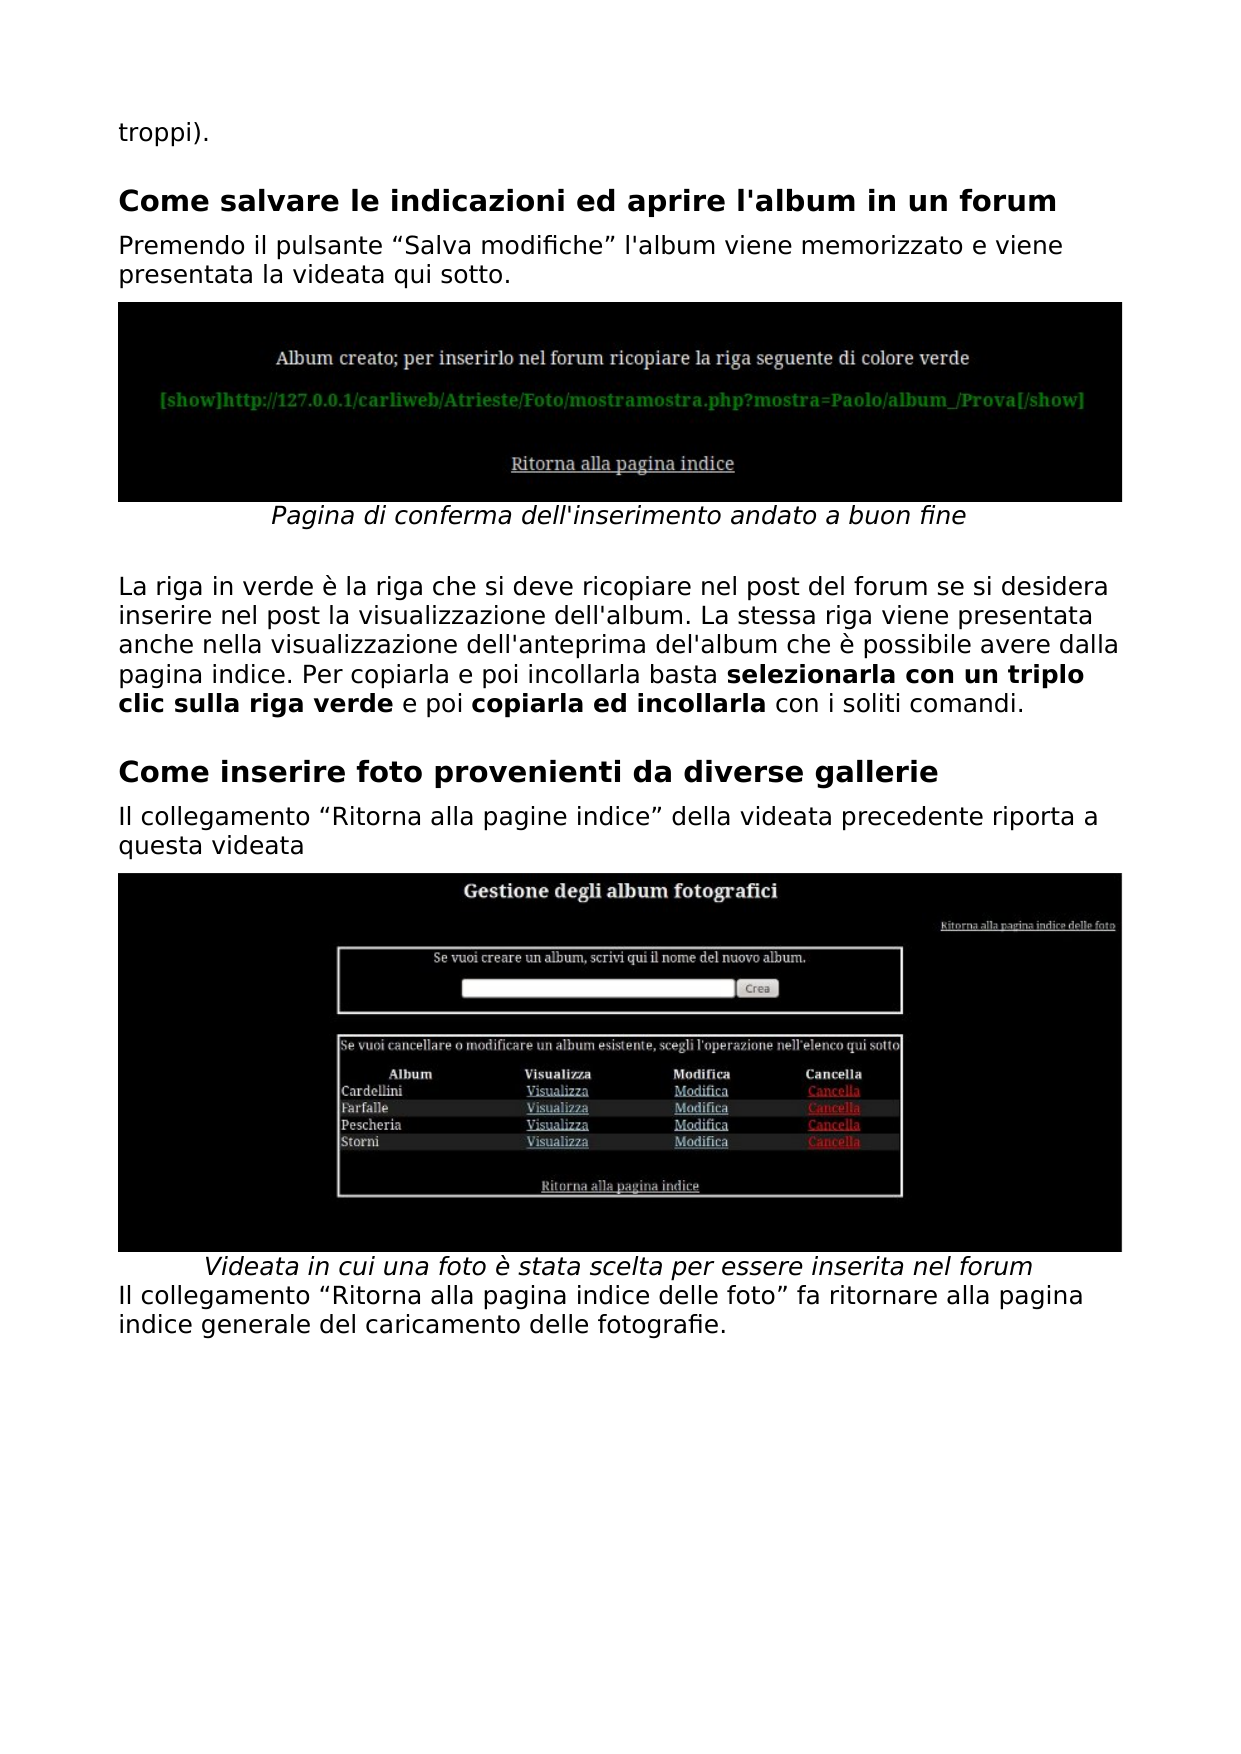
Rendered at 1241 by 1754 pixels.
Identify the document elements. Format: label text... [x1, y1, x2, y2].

subtitle Come inserire foto provenienti da diverse gallerie [118, 756, 1122, 790]
text La riga in verde è la riga che si deve ricopiare nel post del forum se si desidera inserire nel post la visualizzazione dell'album. La stessa riga viene presentata anche nella visualizzazione dell'anteprima del'album che è possibile avere dalla pagina indice. Per copiarla e poi incollarla basta selezionarla con un triplo clic sulla riga verde e poi copiarla ed incollarla con i soliti comandi. [118, 572, 1122, 718]
subtitle Come salvare le indicazioni ed aprire l'album in un forum [118, 185, 1122, 219]
picture [118, 873, 1123, 1252]
text Pagina di conferma dell'inserimento andato a buon fine [118, 502, 1122, 531]
text Il collegamento “Ritorna alla pagine indice” della videata precedente riporta a questa videata [118, 802, 1122, 861]
text Premendo il pulsante “Salva modifiche” l'album viene memorizzato e viene presentata la videata qui sotto. [118, 231, 1122, 289]
picture [118, 302, 1123, 502]
text Il collegamento “Ritorna alla pagina indice delle foto” fa ritornare alla pagina indice generale del caricamento delle fotografie. [118, 1281, 1122, 1339]
text Videata in cui una foto è stata scelta per essere inserita nel forum [118, 1252, 1122, 1281]
text troppi). [118, 118, 1122, 147]
